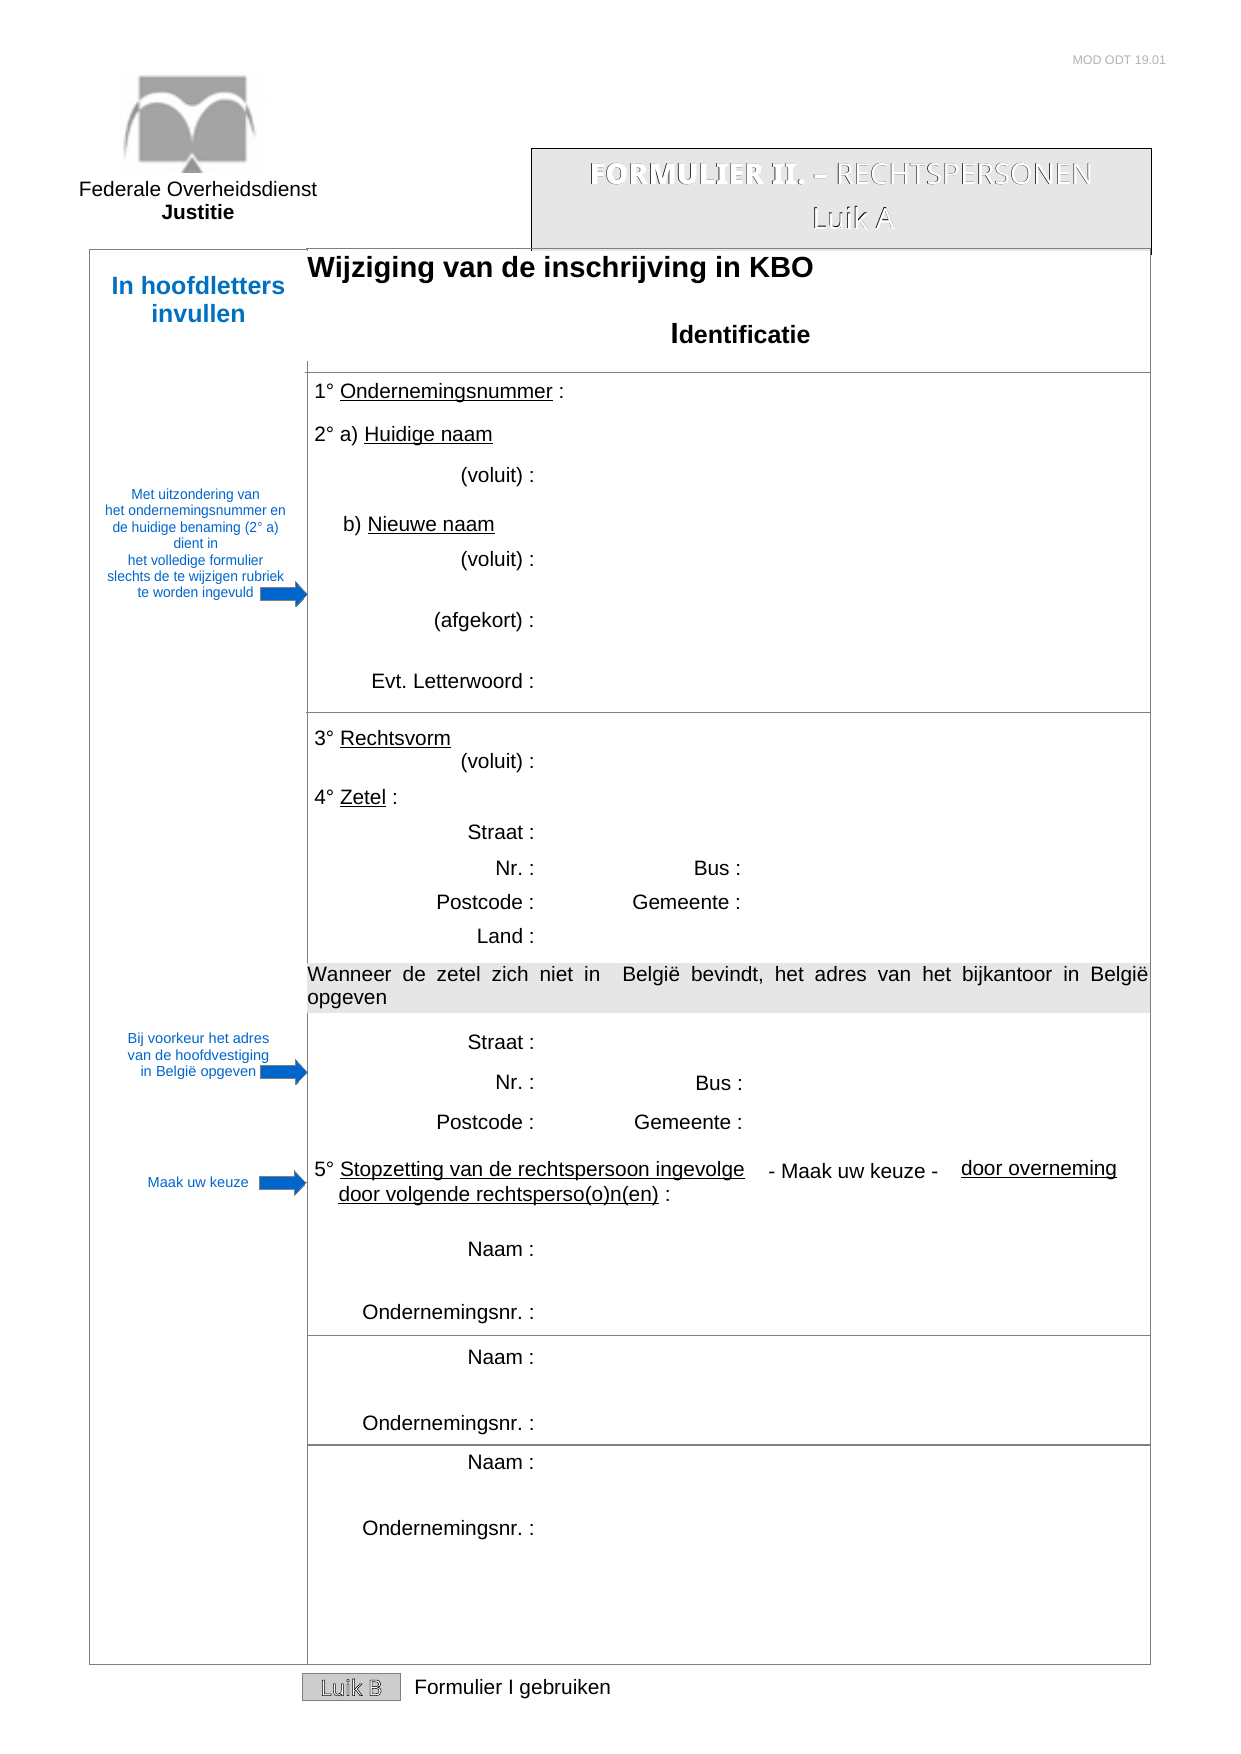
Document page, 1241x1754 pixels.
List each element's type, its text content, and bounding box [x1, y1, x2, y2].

text Bus : [612, 1072, 743, 1095]
text Evt. Letterwoord : [308, 669, 534, 693]
text Ondernemingsnr. : [308, 1301, 534, 1324]
text Wanneer de zetel zich niet in België bevindt, het adres van het bijkantoor in België opgeven [307, 963, 1150, 1009]
text (voluit) : [308, 464, 534, 487]
text FORMULIER II. – RECHTSPERSONEN [532, 154, 1151, 198]
text Gemeente : [612, 1110, 743, 1133]
text Door volgende rechtsperso(o)n(en) : [332, 1183, 684, 1206]
text (afgekort) : [308, 609, 534, 632]
text Door overneming [955, 1156, 1128, 1179]
text Wijziging van de inschrijving in KBO [307, 251, 1150, 283]
text 4° Zetel : [308, 785, 534, 809]
text Justitie [74, 200, 322, 224]
text Nr. : [308, 1071, 534, 1094]
text Postcode : [308, 891, 534, 914]
text Identificatie [331, 317, 1150, 350]
text Straat : [308, 820, 534, 843]
text (voluit) : [308, 749, 534, 773]
text MOD ODT 19.01 [1069, 53, 1169, 67]
text Bus : [611, 856, 741, 879]
text Naam : [308, 1451, 534, 1474]
text Land : [308, 925, 534, 948]
text Straat : [308, 1031, 534, 1054]
text Naam : [308, 1237, 534, 1260]
picture [118, 70, 267, 173]
text 2° a) Huidige naam [308, 423, 534, 446]
text Luik A [555, 198, 1151, 242]
text b) Nieuwe naam [308, 513, 534, 536]
text Federale Overheidsdienst [74, 177, 322, 200]
text Nr. : [308, 856, 534, 879]
text 5° Stopzetting van de rechtspersoon ingevolge [308, 1157, 753, 1181]
text Gemeente : [611, 891, 741, 914]
text (voluit) : [308, 548, 534, 571]
text Ondernemingsnr. : [308, 1517, 534, 1540]
text Ondernemingsnr. : [308, 1412, 534, 1435]
text Postcode : [308, 1110, 534, 1133]
text 1° Ondernemingsnummer : [308, 379, 567, 403]
text 3° Rechtsvorm [308, 726, 534, 749]
text [308, 373, 567, 379]
text Naam : [308, 1345, 534, 1368]
